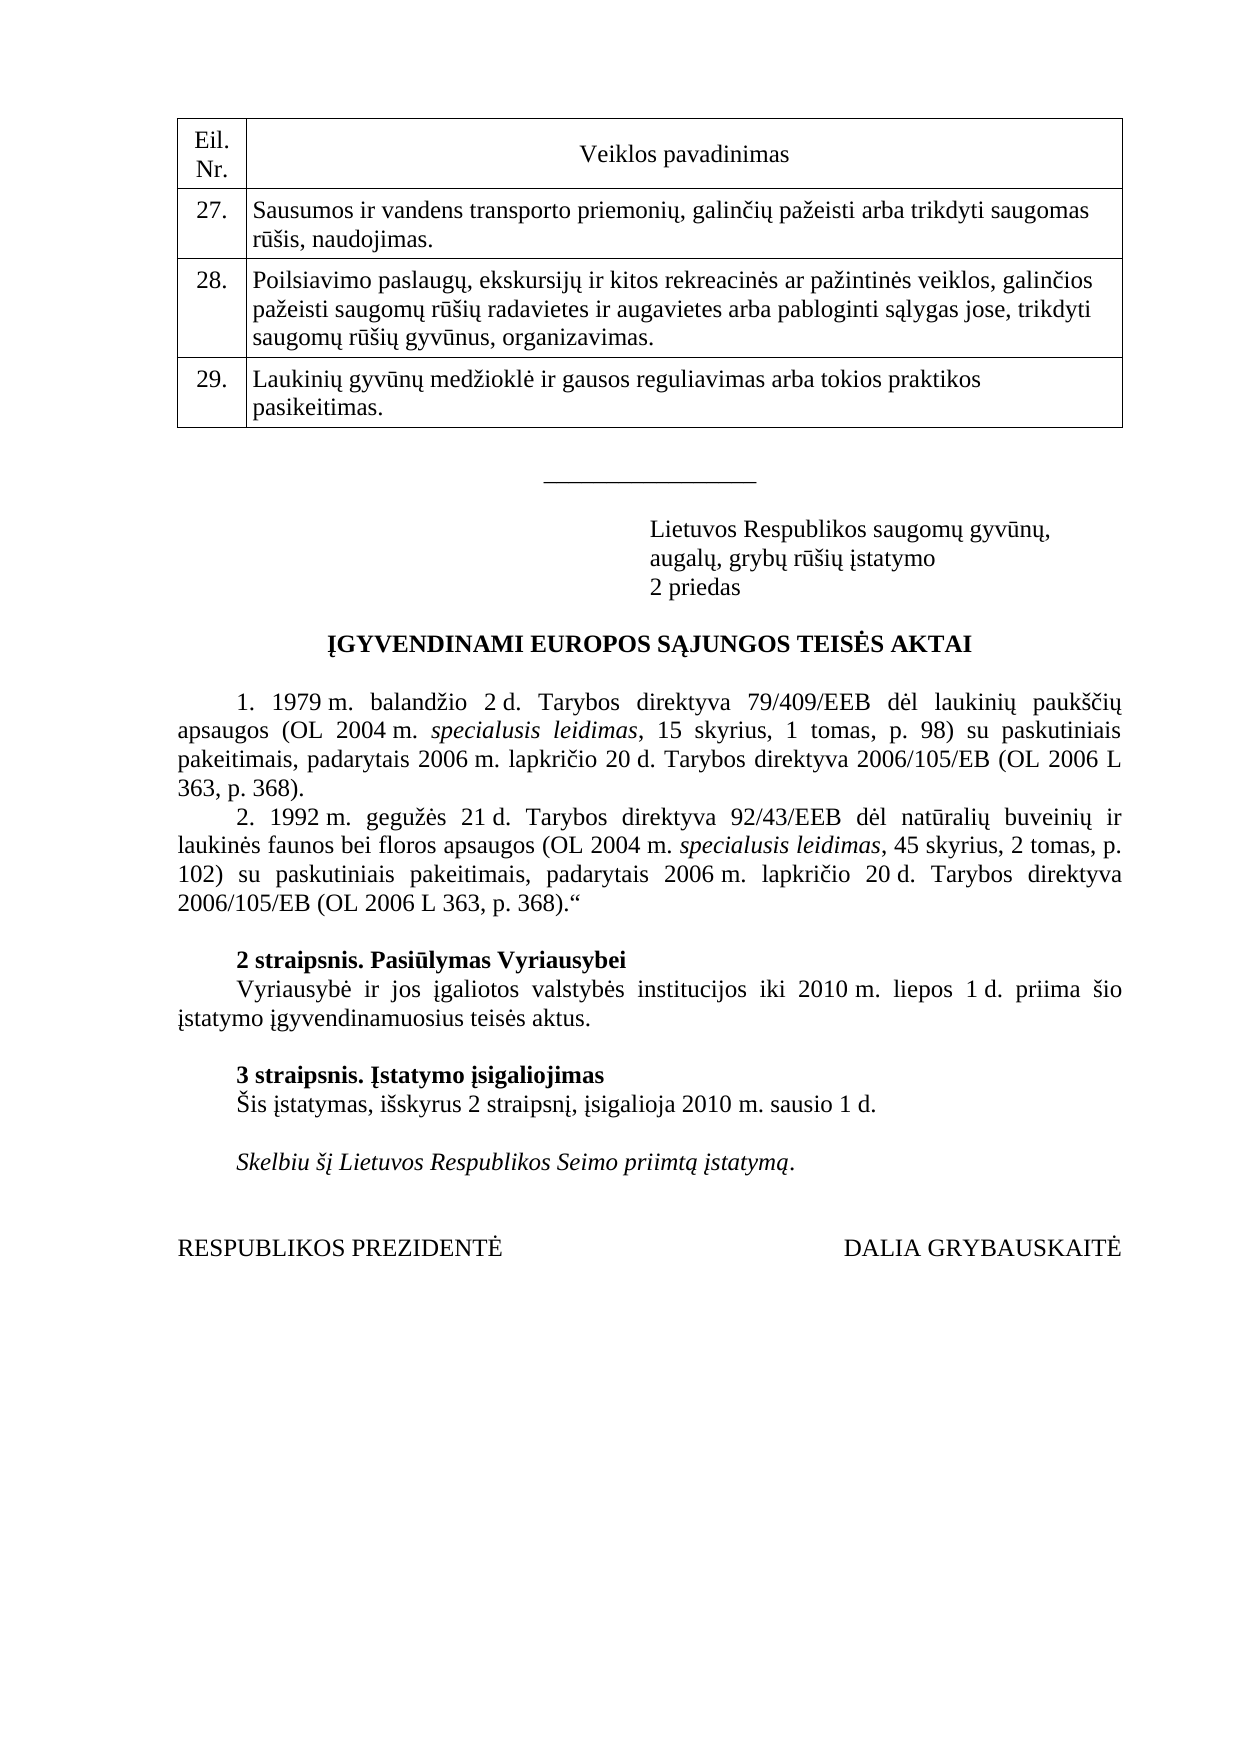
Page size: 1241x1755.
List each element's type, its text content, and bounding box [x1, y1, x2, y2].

text RESPUBLIKOS PREZIDENTĖ DALIA GRYBAUSKAITĖ [177, 1233, 1122, 1262]
text 3 straipsnis. Įstatymo įsigaliojimas [177, 1060, 1122, 1089]
text augalų, grybų rūšių įstatymo [649, 543, 1122, 572]
table_cell 28. [178, 259, 246, 357]
text ĮGYVENDINAMI EUROPOS SĄJUNGOS TEISĖS AKTAI [177, 629, 1122, 658]
text Lietuvos Respublikos saugomų gyvūnų, [649, 514, 1122, 543]
table_header Veiklos pavadinimas [247, 119, 1122, 188]
table_cell 29. [178, 358, 246, 427]
text Šis įstatymas, išskyrus 2 straipsnį, įsigalioja 2010 m. sausio 1 d. [177, 1089, 1122, 1118]
table_cell Poilsiavimo paslaugų, ekskursijų ir kitos rekreacinės ar pažintinės veiklos, galinčios pažeisti saugomų rūšių radavietes ir augavietes arba pabloginti sąlygas jose, trikdyti saugomų rūšių gyvūnus, organizavimas. [247, 259, 1122, 357]
table_cell 27. [178, 189, 246, 258]
text _________________ [177, 457, 1122, 485]
text Vyriausybė ir jos įgaliotos valstybės institucijos iki 2010 m. liepos 1 d. priima šio įstatymo įgyvendinamuosius teisės aktus. [177, 974, 1122, 1032]
text 2. 1992 m. gegužės 21 d. Tarybos direktyva 92/43/EEB dėl natūralių buveinių ir laukinės faunos bei floros apsaugos (OL 2004 m. specialusis leidimas, 45 skyrius, 2 tomas, p. 102) su paskutiniais pakeitimais, padarytais 2006 m. lapkričio 20 d. Tarybos direktyva 2006/105/EB (OL 2006 L 363, p. 368).“ [177, 802, 1122, 917]
text Skelbiu šį Lietuvos Respublikos Seimo priimtą įstatymą. [177, 1147, 1122, 1175]
table_cell Laukinių gyvūnų medžioklė ir gausos reguliavimas arba tokios praktikos pasikeitimas. [247, 358, 1122, 427]
text 2 straipsnis. Pasiūlymas Vyriausybei [177, 945, 1122, 974]
table_cell Sausumos ir vandens transporto priemonių, galinčių pažeisti arba trikdyti saugomas rūšis, naudojimas. [247, 189, 1122, 258]
text 1. 1979 m. balandžio 2 d. Tarybos direktyva 79/409/EEB dėl laukinių paukščių apsaugos (OL 2004 m. specialusis leidimas, 15 skyrius, 1 tomas, p. 98) su paskutiniais pakeitimais, padarytais 2006 m. lapkričio 20 d. Tarybos direktyva 2006/105/EB (OL 2006 L 363, p. 368). [177, 687, 1122, 802]
table_header Eil. Nr. [178, 119, 246, 188]
text 2 priedas [649, 572, 1122, 600]
